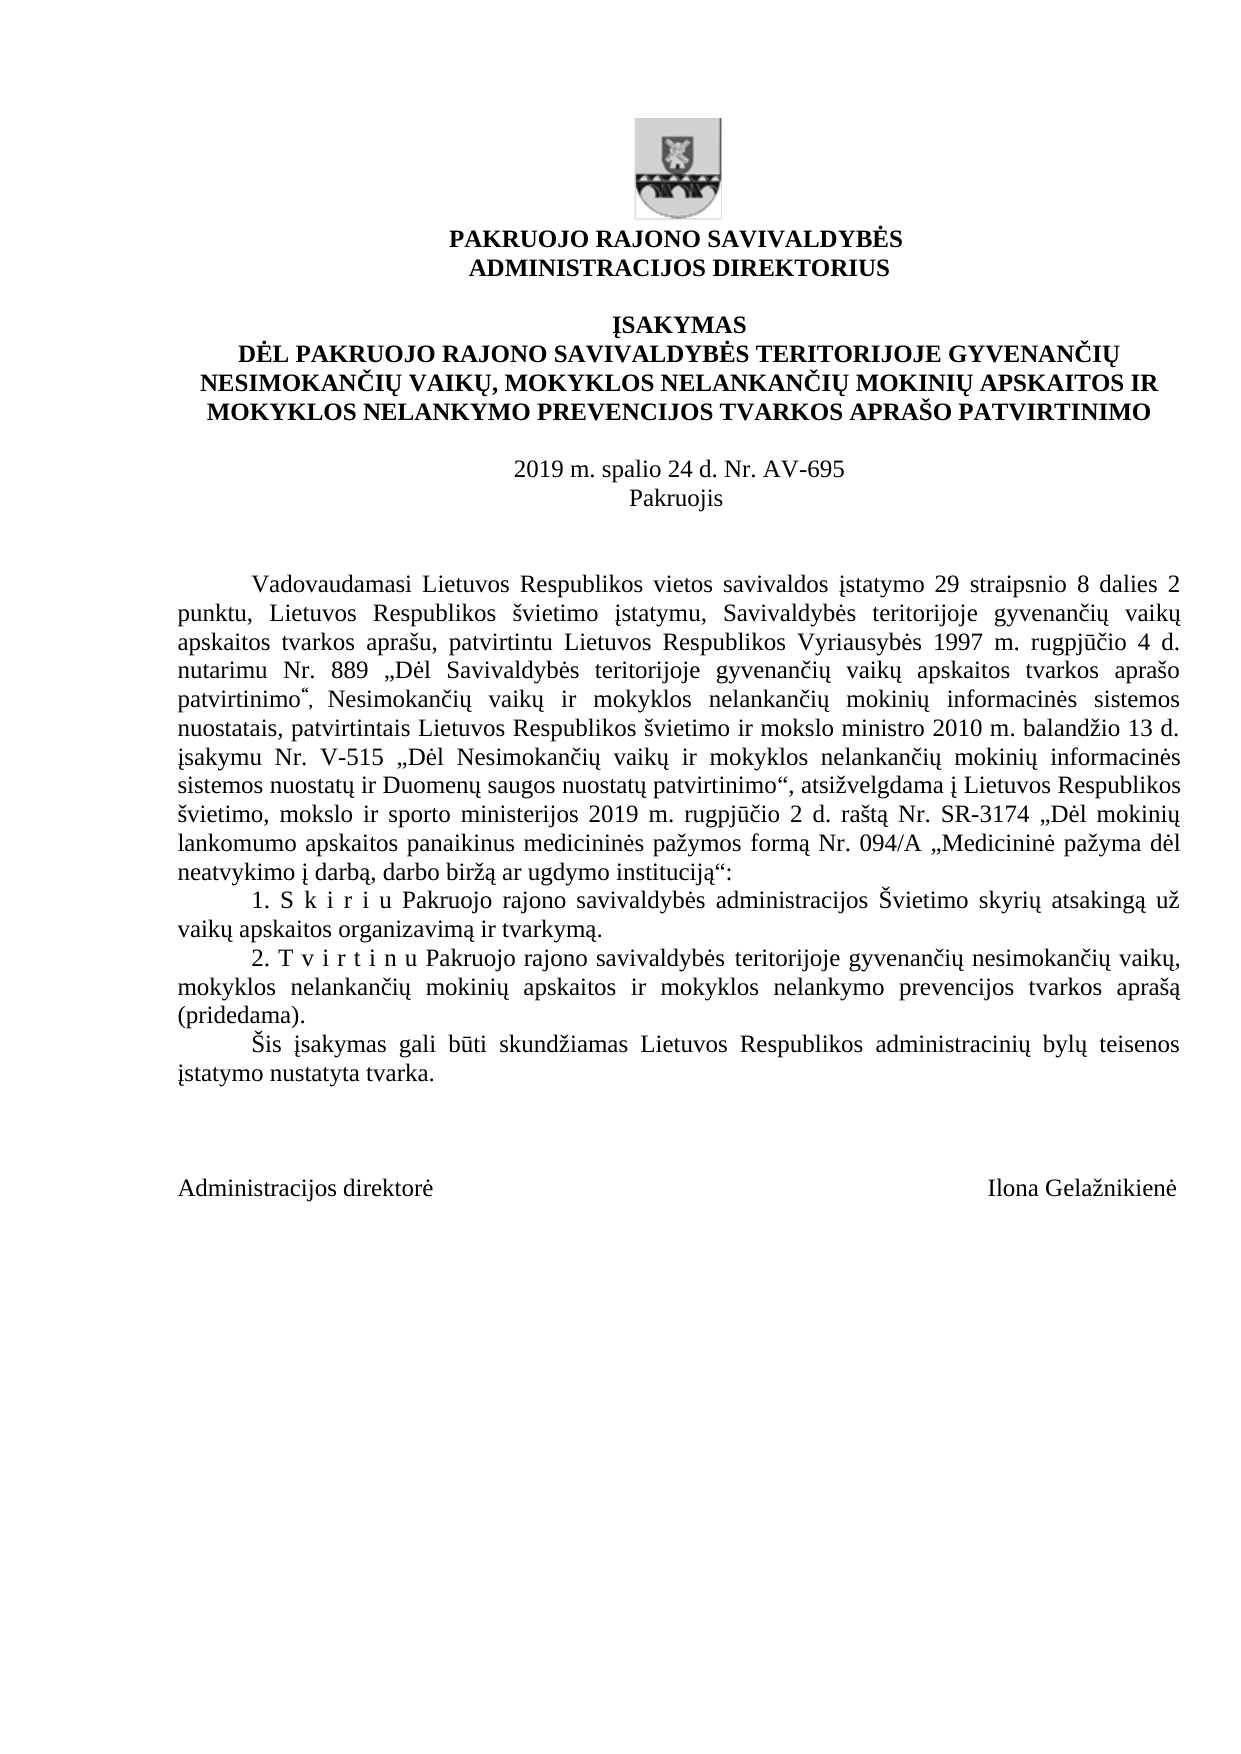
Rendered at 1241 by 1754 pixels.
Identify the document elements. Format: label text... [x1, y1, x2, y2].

text 1. S k i r i u Pakruojo rajono savivaldybės administracijos Švietimo skyrių atsakingą už vaikų apskaitos organizavimą ir tvarkymą. [177, 885, 1181, 943]
text Pakruojis [177, 483, 1181, 512]
text 2019 m. spalio 24 d. Nr. AV-695 [177, 454, 1181, 483]
text ADMINISTRACIJOS DIREKTORIUS [177, 253, 1181, 282]
text 2. T v i r t i n u Pakruojo rajono savivaldybės teritorijoje gyvenančių nesimokančių vaikų, mokyklos nelankančių mokinių apskaitos ir mokyklos nelankymo prevencijos tvarkos aprašą (pridedama). [177, 943, 1181, 1029]
text ĮSAKYMAS [177, 310, 1181, 339]
text Vadovaudamasi Lietuvos Respublikos vietos savivaldos įstatymo 29 straipsnio 8 dalies 2 punktu, Lietuvos Respublikos švietimo įstatymu, Savivaldybės teritorijoje gyvenančių vaikų apskaitos tvarkos aprašu, patvirtintu Lietuvos Respublikos Vyriausybės 1997 m. rugpjūčio 4 d. nutarimu Nr. 889 „Dėl Savivaldybės teritorijoje gyvenančių vaikų apskaitos tvarkos aprašo patvirtinimo“, Nesimokančių vaikų ir mokyklos nelankančių mokinių informacinės sistemos nuostatais, patvirtintais Lietuvos Respublikos švietimo ir mokslo ministro 2010 m. balandžio 13 d. įsakymu Nr. V-515 „Dėl Nesimokančių vaikų ir mokyklos nelankančių mokinių informacinės sistemos nuostatų ir Duomenų saugos nuostatų patvirtinimo“, atsižvelgdama į Lietuvos Respublikos švietimo, mokslo ir sporto ministerijos 2019 m. rugpjūčio 2 d. raštą Nr. SR-3174 „Dėl mokinių lankomumo apskaitos panaikinus medicininės pažymos formą Nr. 094/A „Medicininė pažyma dėl neatvykimo į darbą, darbo biržą ar ugdymo instituciją“: [177, 569, 1181, 885]
text DĖL PAKRUOJO RAJONO SAVIVALDYBĖS TERITORIJOJE GYVENANČIŲ NESIMOKANČIŲ VAIKŲ, MOKYKLOS NELANKANČIŲ MOKINIŲ APSKAITOS IR MOKYKLOS NELANKYMO PREVENCIJOS TVARKOS APRAŠO PATVIRTINIMO [177, 339, 1181, 425]
text Šis įsakymas gali būti skundžiamas Lietuvos Respublikos administracinių bylų teisenos įstatymo nustatyta tvarka. [177, 1029, 1181, 1087]
text PAKRUOJO RAJONO SAVIVALDYBĖS [177, 224, 1181, 253]
text Administracijos direktorė Ilona Gelažnikienė [177, 1173, 1181, 1202]
